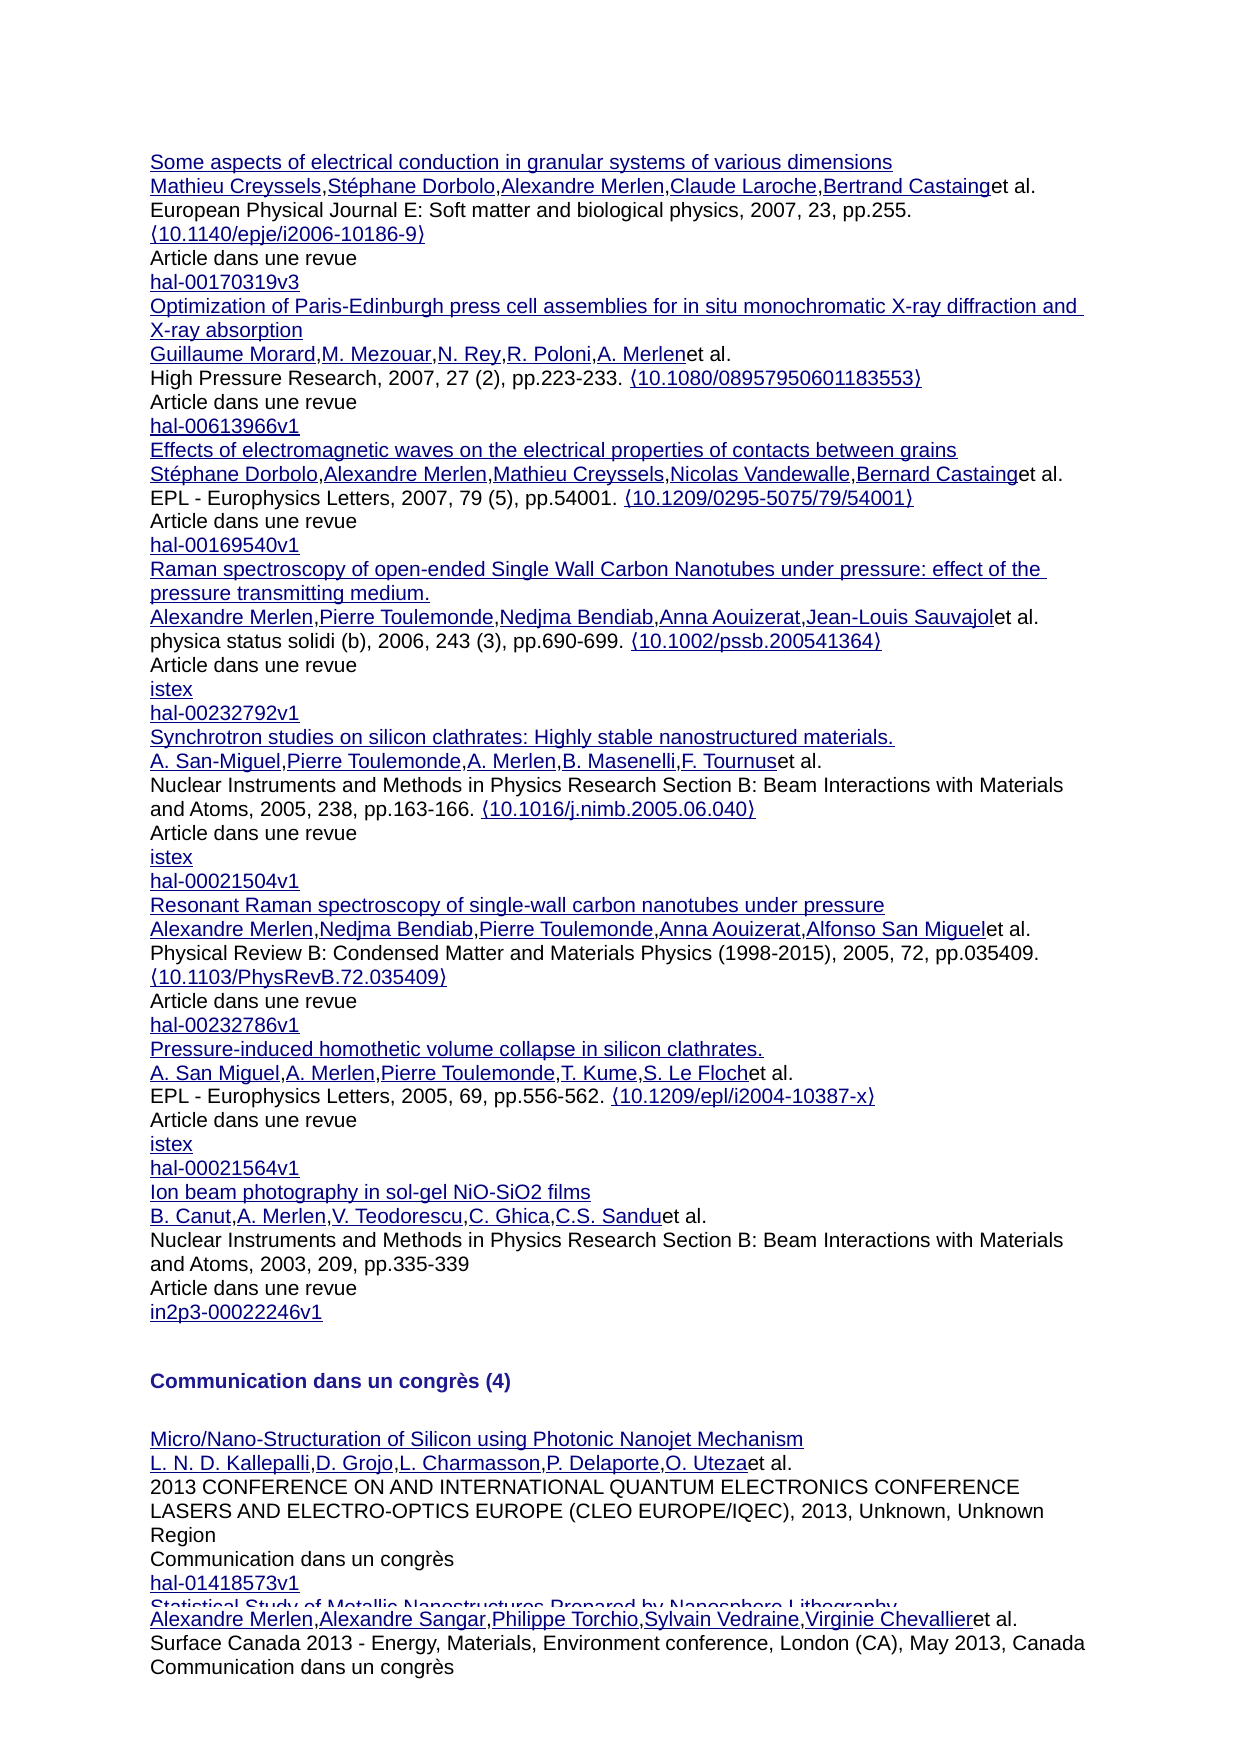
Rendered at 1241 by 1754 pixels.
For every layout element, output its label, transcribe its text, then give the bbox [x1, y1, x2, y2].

table_cell Ion beam photography in sol-gel NiO-SiO2 films B. Canut,A. Merlen,V. Teodorescu,C. Ghica,C.S. Sanduet al. Nuclear Instruments and Methods in Physics Research Section B: Beam Interactions with Materials and Atoms, 2003, 209, pp.335-339 Article dans une revue in2p3-00022246v1 [150, 1180, 1090, 1324]
table_cell Synchrotron studies on silicon clathrates: Highly stable nanostructured materials. A. San-Miguel,Pierre Toulemonde,A. Merlen,B. Masenelli,F. Tournuset al. Nuclear Instruments and Methods in Physics Research Section B: Beam Interactions with Materials and Atoms, 2005, 238, pp.163-166. ⟨10.1016/j.nimb.2005.06.040⟩ Article dans une revue istex hal-00021504v1 [150, 725, 1090, 893]
table_cell Effects of electromagnetic waves on the electrical properties of contacts between grains Stéphane Dorbolo,Alexandre Merlen,Mathieu Creyssels,Nicolas Vandewalle,Bernard Castainget al. EPL - Europhysics Letters, 2007, 79 (5), pp.54001. ⟨10.1209/0295-5075/79/54001⟩ Article dans une revue hal-00169540v1 [150, 438, 1090, 557]
table_cell Pressure-induced homothetic volume collapse in silicon clathrates. A. San Miguel,A. Merlen,Pierre Toulemonde,T. Kume,S. Le Flochet al. EPL - Europhysics Letters, 2005, 69, pp.556-562. ⟨10.1209/epl/i2004-10387-x⟩ Article dans une revue istex hal-00021564v1 [150, 1036, 1090, 1180]
table_cell Some aspects of electrical conduction in granular systems of various dimensions Mathieu Creyssels,Stéphane Dorbolo,Alexandre Merlen,Claude Laroche,Bertrand Castainget al. European Physical Journal E: Soft matter and biological physics, 2007, 23, pp.255. ⟨10.1140/epje/i2006-10186-9⟩ Article dans une revue hal-00170319v3 [150, 150, 1090, 294]
table_header Micro/Nano-Structuration of Silicon using Photonic Nanojet Mechanism L. N. D. Kallepalli,D. Grojo,L. Charmasson,P. Delaporte,O. Utezaet al. 2013 CONFERENCE ON AND INTERNATIONAL QUANTUM ELECTRONICS CONFERENCE LASERS AND ELECTRO-OPTICS EUROPE (CLEO EUROPE/IQEC), 2013, Unknown, Unknown Region Communication dans un congrès hal-01418573v1 [150, 1427, 1090, 1595]
table_cell Resonant Raman spectroscopy of single-wall carbon nanotubes under pressure Alexandre Merlen,Nedjma Bendiab,Pierre Toulemonde,Anna Aouizerat,Alfonso San Miguelet al. Physical Review B: Condensed Matter and Materials Physics (1998-2015), 2005, 72, pp.035409. ⟨10.1103/PhysRevB.72.035409⟩ Article dans une revue hal-00232786v1 [150, 893, 1090, 1036]
table_cell Optimization of Paris-Edinburgh press cell assemblies for in situ monochromatic X-ray diffraction and X-ray absorption Guillaume Morard,M. Mezouar,N. Rey,R. Poloni,A. Merlenet al. High Pressure Research, 2007, 27 (2), pp.223-233. ⟨10.1080/08957950601183553⟩ Article dans une revue hal-00613966v1 [150, 294, 1090, 437]
table_cell Raman spectroscopy of open-ended Single Wall Carbon Nanotubes under pressure: effect of the pressure transmitting medium. Alexandre Merlen,Pierre Toulemonde,Nedjma Bendiab,Anna Aouizerat,Jean-Louis Sauvajolet al. physica status solidi (b), 2006, 243 (3), pp.690-699. ⟨10.1002/pssb.200541364⟩ Article dans une revue istex hal-00232792v1 [150, 557, 1090, 725]
subtitle Communication dans un congrès (4) [150, 1369, 1090, 1393]
table_cell Statistical Study of Metallic Nanostructures Prepared by Nanosphere Lithography Alexandre Merlen,Alexandre Sangar,Philippe Torchio,Sylvain Vedraine,Virginie Chevallieret al. Surface Canada 2013 - Energy, Materials, Environment conference, London (CA), May 2013, Canada Communication dans un congrès [150, 1595, 1090, 1679]
